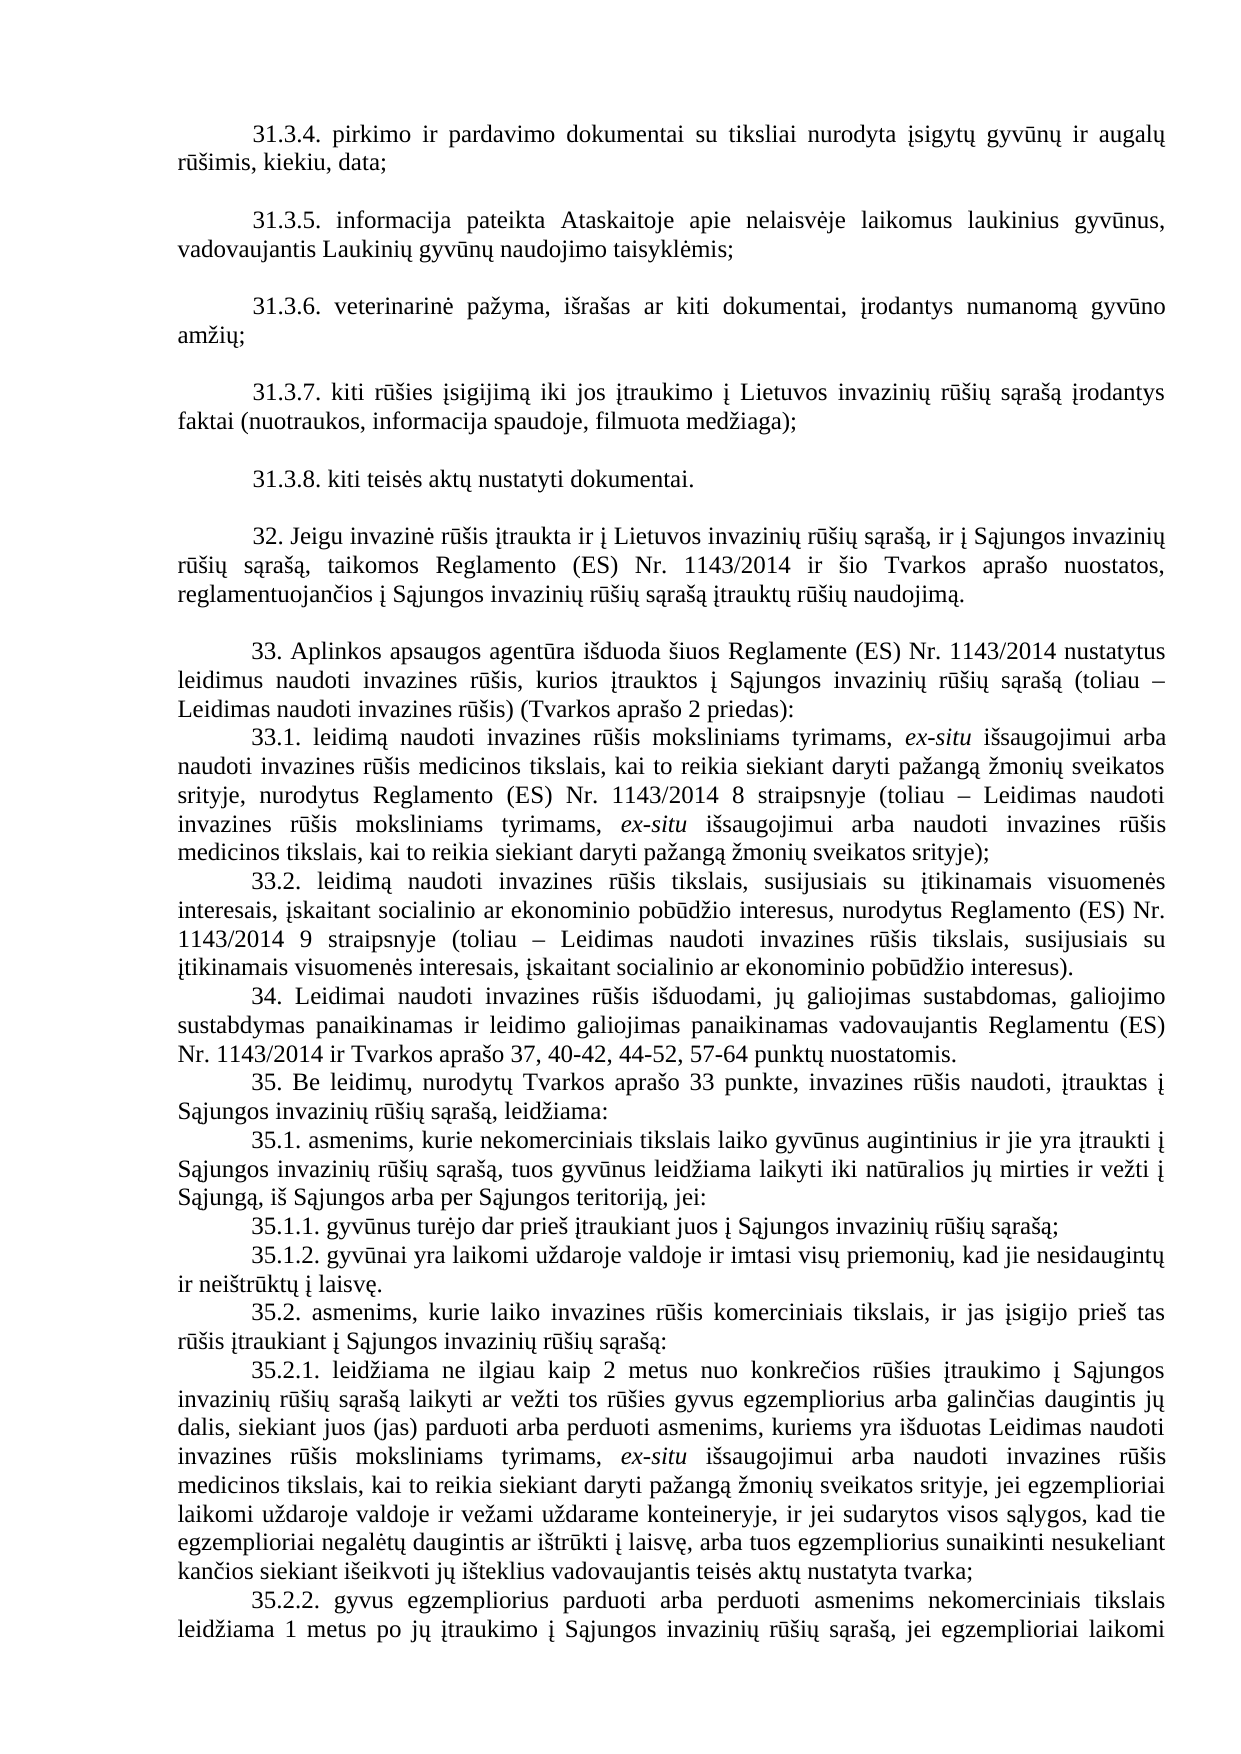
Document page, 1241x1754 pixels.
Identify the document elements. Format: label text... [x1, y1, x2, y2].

text 35.2.2. gyvus egzempliorius parduoti arba perduoti asmenims nekomerciniais tikslais leidžiama 1 metus po jų įtraukimo į Sąjungos invazinių rūšių sąrašą, jei egzemplioriai laikomi [177, 1585, 1166, 1642]
text 35. Be leidimų, nurodytų Tvarkos aprašo 33 punkte, invazines rūšis naudoti, įtrauktas į Sąjungos invazinių rūšių sąrašą, leidžiama: [177, 1067, 1166, 1125]
text 33.2. leidimą naudoti invazines rūšis tikslais, susijusiais su įtikinamais visuomenės interesais, įskaitant socialinio ar ekonominio pobūdžio interesus, nurodytus Reglamento (ES) Nr. 1143/2014 9 straipsnyje (toliau – Leidimas naudoti invazines rūšis tikslais, susijusiais su įtikinamais visuomenės interesais, įskaitant socialinio ar ekonominio pobūdžio interesus). [177, 866, 1166, 981]
text 31.3.7. kiti rūšies įsigijimą iki jos įtraukimo į Lietuvos invazinių rūšių sąrašą įrodantys faktai (nuotraukos, informacija spaudoje, filmuota medžiaga); [177, 377, 1166, 435]
text 31.3.6. veterinarinė pažyma, išrašas ar kiti dokumentai, įrodantys numanomą gyvūno amžių; [177, 291, 1166, 349]
text 31.3.5. informacija pateikta Ataskaitoje apie nelaisvėje laikomus laukinius gyvūnus, vadovaujantis Laukinių gyvūnų naudojimo taisyklėmis; [177, 205, 1166, 262]
text 33. Aplinkos apsaugos agentūra išduoda šiuos Reglamente (ES) Nr. 1143/2014 nustatytus leidimus naudoti invazines rūšis, kurios įtrauktos į Sąjungos invazinių rūšių sąrašą (toliau – Leidimas naudoti invazines rūšis) (Tvarkos aprašo 2 priedas): [177, 636, 1166, 722]
text 33.1. leidimą naudoti invazines rūšis moksliniams tyrimams, ex-situ išsaugojimui arba naudoti invazines rūšis medicinos tikslais, kai to reikia siekiant daryti pažangą žmonių sveikatos srityje, nurodytus Reglamento (ES) Nr. 1143/2014 8 straipsnyje (toliau – Leidimas naudoti invazines rūšis moksliniams tyrimams, ex-situ išsaugojimui arba naudoti invazines rūšis medicinos tikslais, kai to reikia siekiant daryti pažangą žmonių sveikatos srityje); [177, 722, 1166, 866]
text 35.2. asmenims, kurie laiko invazines rūšis komerciniais tikslais, ir jas įsigijo prieš tas rūšis įtraukiant į Sąjungos invazinių rūšių sąrašą: [177, 1297, 1166, 1355]
text 32. Jeigu invazinė rūšis įtraukta ir į Lietuvos invazinių rūšių sąrašą, ir į Sąjungos invazinių rūšių sąrašą, taikomos Reglamento (ES) Nr. 1143/2014 ir šio Tvarkos aprašo nuostatos, reglamentuojančios į Sąjungos invazinių rūšių sąrašą įtrauktų rūšių naudojimą. [177, 521, 1166, 607]
text 35.1.2. gyvūnai yra laikomi uždaroje valdoje ir imtasi visų priemonių, kad jie nesidaugintų ir neištrūktų į laisvę. [177, 1240, 1166, 1297]
text 31.3.8. kiti teisės aktų nustatyti dokumentai. [177, 464, 1166, 492]
text 35.1. asmenims, kurie nekomerciniais tikslais laiko gyvūnus augintinius ir jie yra įtraukti į Sąjungos invazinių rūšių sąrašą, tuos gyvūnus leidžiama laikyti iki natūralios jų mirties ir vežti į Sąjungą, iš Sąjungos arba per Sąjungos teritoriją, jei: [177, 1125, 1166, 1211]
text 35.1.1. gyvūnus turėjo dar prieš įtraukiant juos į Sąjungos invazinių rūšių sąrašą; [177, 1211, 1166, 1240]
text 31.3.4. pirkimo ir pardavimo dokumentai su tiksliai nurodyta įsigytų gyvūnų ir augalų rūšimis, kiekiu, data; [177, 119, 1166, 176]
text 34. Leidimai naudoti invazines rūšis išduodami, jų galiojimas sustabdomas, galiojimo sustabdymas panaikinamas ir leidimo galiojimas panaikinamas vadovaujantis Reglamentu (ES) Nr. 1143/2014 ir Tvarkos aprašo 37, 40-42, 44-52, 57-64 punktų nuostatomis. [177, 981, 1166, 1067]
text 35.2.1. leidžiama ne ilgiau kaip 2 metus nuo konkrečios rūšies įtraukimo į Sąjungos invazinių rūšių sąrašą laikyti ar vežti tos rūšies gyvus egzempliorius arba galinčias daugintis jų dalis, siekiant juos (jas) parduoti arba perduoti asmenims, kuriems yra išduotas Leidimas naudoti invazines rūšis moksliniams tyrimams, ex-situ išsaugojimui arba naudoti invazines rūšis medicinos tikslais, kai to reikia siekiant daryti pažangą žmonių sveikatos srityje, jei egzemplioriai laikomi uždaroje valdoje ir vežami uždarame konteineryje, ir jei sudarytos visos sąlygos, kad tie egzemplioriai negalėtų daugintis ar ištrūkti į laisvę, arba tuos egzempliorius sunaikinti nesukeliant kančios siekiant išeikvoti jų išteklius vadovaujantis teisės aktų nustatyta tvarka; [177, 1355, 1166, 1585]
